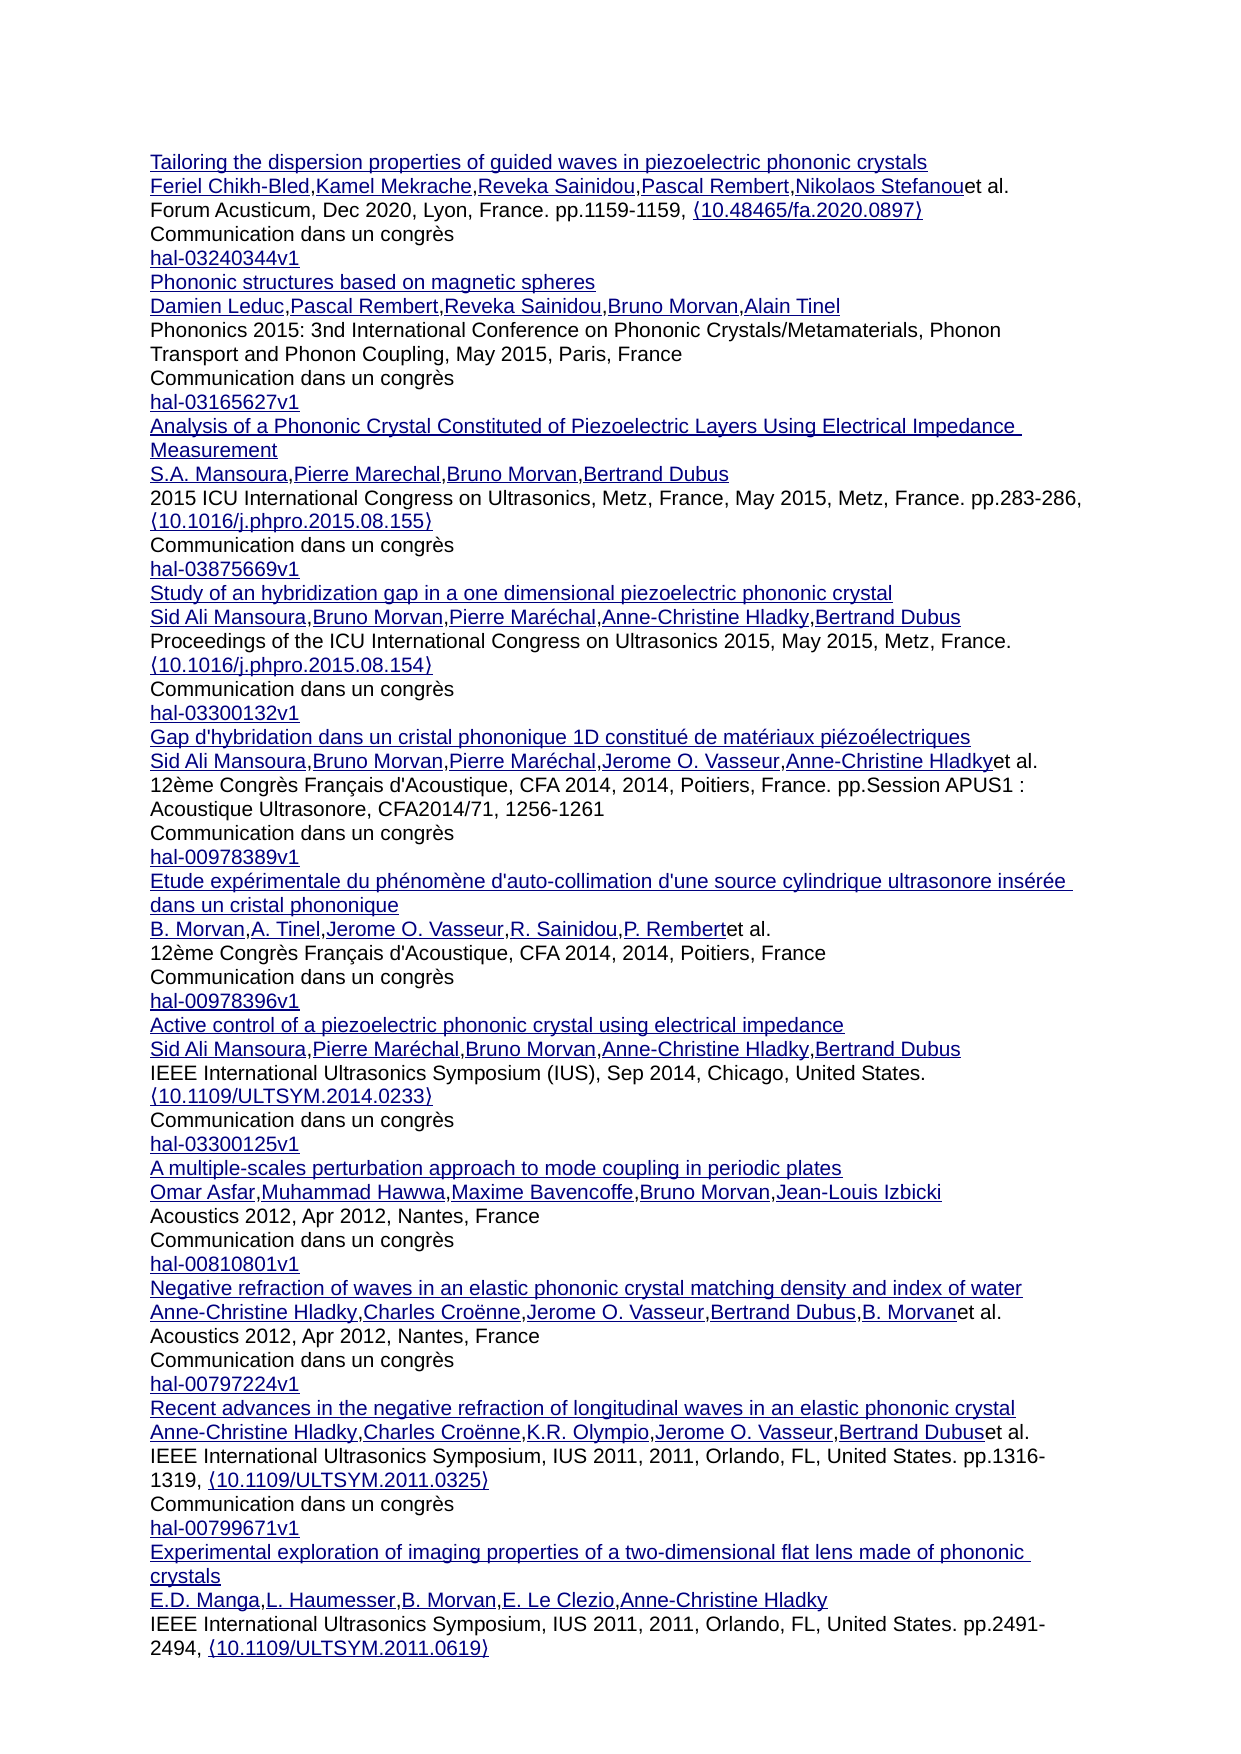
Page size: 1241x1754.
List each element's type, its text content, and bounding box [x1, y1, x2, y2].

table_cell Etude expérimentale du phénomène d'auto-collimation d'une source cylindrique ultrasonore insérée dans un cristal phononique B. Morvan,A. Tinel,Jerome O. Vasseur,R. Sainidou,P. Rembertet al. 12ème Congrès Français d'Acoustique, CFA 2014, 2014, Poitiers, France Communication dans un congrès hal-00978396v1 [150, 869, 1090, 1012]
table_cell Experimental exploration of imaging properties of a two-dimensional flat lens made of phononic crystals E.D. Manga,L. Haumesser,B. Morvan,E. Le Clezio,Anne-Christine Hladky IEEE International Ultrasonics Symposium, IUS 2011, 2011, Orlando, FL, United States. pp.2491-2494, ⟨10.1109/ULTSYM.2011.0619⟩ [150, 1540, 1090, 1659]
table_cell Analysis of a Phononic Crystal Constituted of Piezoelectric Layers Using Electrical Impedance Measurement S.A. Mansoura,Pierre Marechal,Bruno Morvan,Bertrand Dubus 2015 ICU International Congress on Ultrasonics, Metz, France, May 2015, Metz, France. pp.283-286, ⟨10.1016/j.phpro.2015.08.155⟩ Communication dans un congrès hal-03875669v1 [150, 414, 1090, 581]
table_cell Phononic structures based on magnetic spheres Damien Leduc,Pascal Rembert,Reveka Sainidou,Bruno Morvan,Alain Tinel Phononics 2015: 3nd International Conference on Phononic Crystals/Metamaterials, Phonon Transport and Phonon Coupling, May 2015, Paris, France Communication dans un congrès hal-03165627v1 [150, 270, 1090, 413]
table_cell Active control of a piezoelectric phononic crystal using electrical impedance Sid Ali Mansoura,Pierre Maréchal,Bruno Morvan,Anne-Christine Hladky,Bertrand Dubus IEEE International Ultrasonics Symposium (IUS), Sep 2014, Chicago, United States. ⟨10.1109/ULTSYM.2014.0233⟩ Communication dans un congrès hal-03300125v1 [150, 1013, 1090, 1156]
table_cell Negative refraction of waves in an elastic phononic crystal matching density and index of water Anne-Christine Hladky,Charles Croënne,Jerome O. Vasseur,Bertrand Dubus,B. Morvanet al. Acoustics 2012, Apr 2012, Nantes, France Communication dans un congrès hal-00797224v1 [150, 1276, 1090, 1396]
table_cell Recent advances in the negative refraction of longitudinal waves in an elastic phononic crystal Anne-Christine Hladky,Charles Croënne,K.R. Olympio,Jerome O. Vasseur,Bertrand Dubuset al. IEEE International Ultrasonics Symposium, IUS 2011, 2011, Orlando, FL, United States. pp.1316-1319, ⟨10.1109/ULTSYM.2011.0325⟩ Communication dans un congrès hal-00799671v1 [150, 1396, 1090, 1539]
table_cell Study of an hybridization gap in a one dimensional piezoelectric phononic crystal Sid Ali Mansoura,Bruno Morvan,Pierre Maréchal,Anne-Christine Hladky,Bertrand Dubus Proceedings of the ICU International Congress on Ultrasonics 2015, May 2015, Metz, France. ⟨10.1016/j.phpro.2015.08.154⟩ Communication dans un congrès hal-03300132v1 [150, 581, 1090, 725]
table_cell Gap d'hybridation dans un cristal phononique 1D constitué de matériaux piézoélectriques Sid Ali Mansoura,Bruno Morvan,Pierre Maréchal,Jerome O. Vasseur,Anne-Christine Hladkyet al. 12ème Congrès Français d'Acoustique, CFA 2014, 2014, Poitiers, France. pp.Session APUS1 : Acoustique Ultrasonore, CFA2014/71, 1256-1261 Communication dans un congrès hal-00978389v1 [150, 725, 1090, 869]
table_cell Tailoring the dispersion properties of guided waves in piezoelectric phononic crystals Feriel Chikh-Bled,Kamel Mekrache,Reveka Sainidou,Pascal Rembert,Nikolaos Stefanouet al. Forum Acusticum, Dec 2020, Lyon, France. pp.1159-1159, ⟨10.48465/fa.2020.0897⟩ Communication dans un congrès hal-03240344v1 [150, 150, 1090, 270]
table_cell A multiple-scales perturbation approach to mode coupling in periodic plates Omar Asfar,Muhammad Hawwa,Maxime Bavencoffe,Bruno Morvan,Jean-Louis Izbicki Acoustics 2012, Apr 2012, Nantes, France Communication dans un congrès hal-00810801v1 [150, 1156, 1090, 1276]
